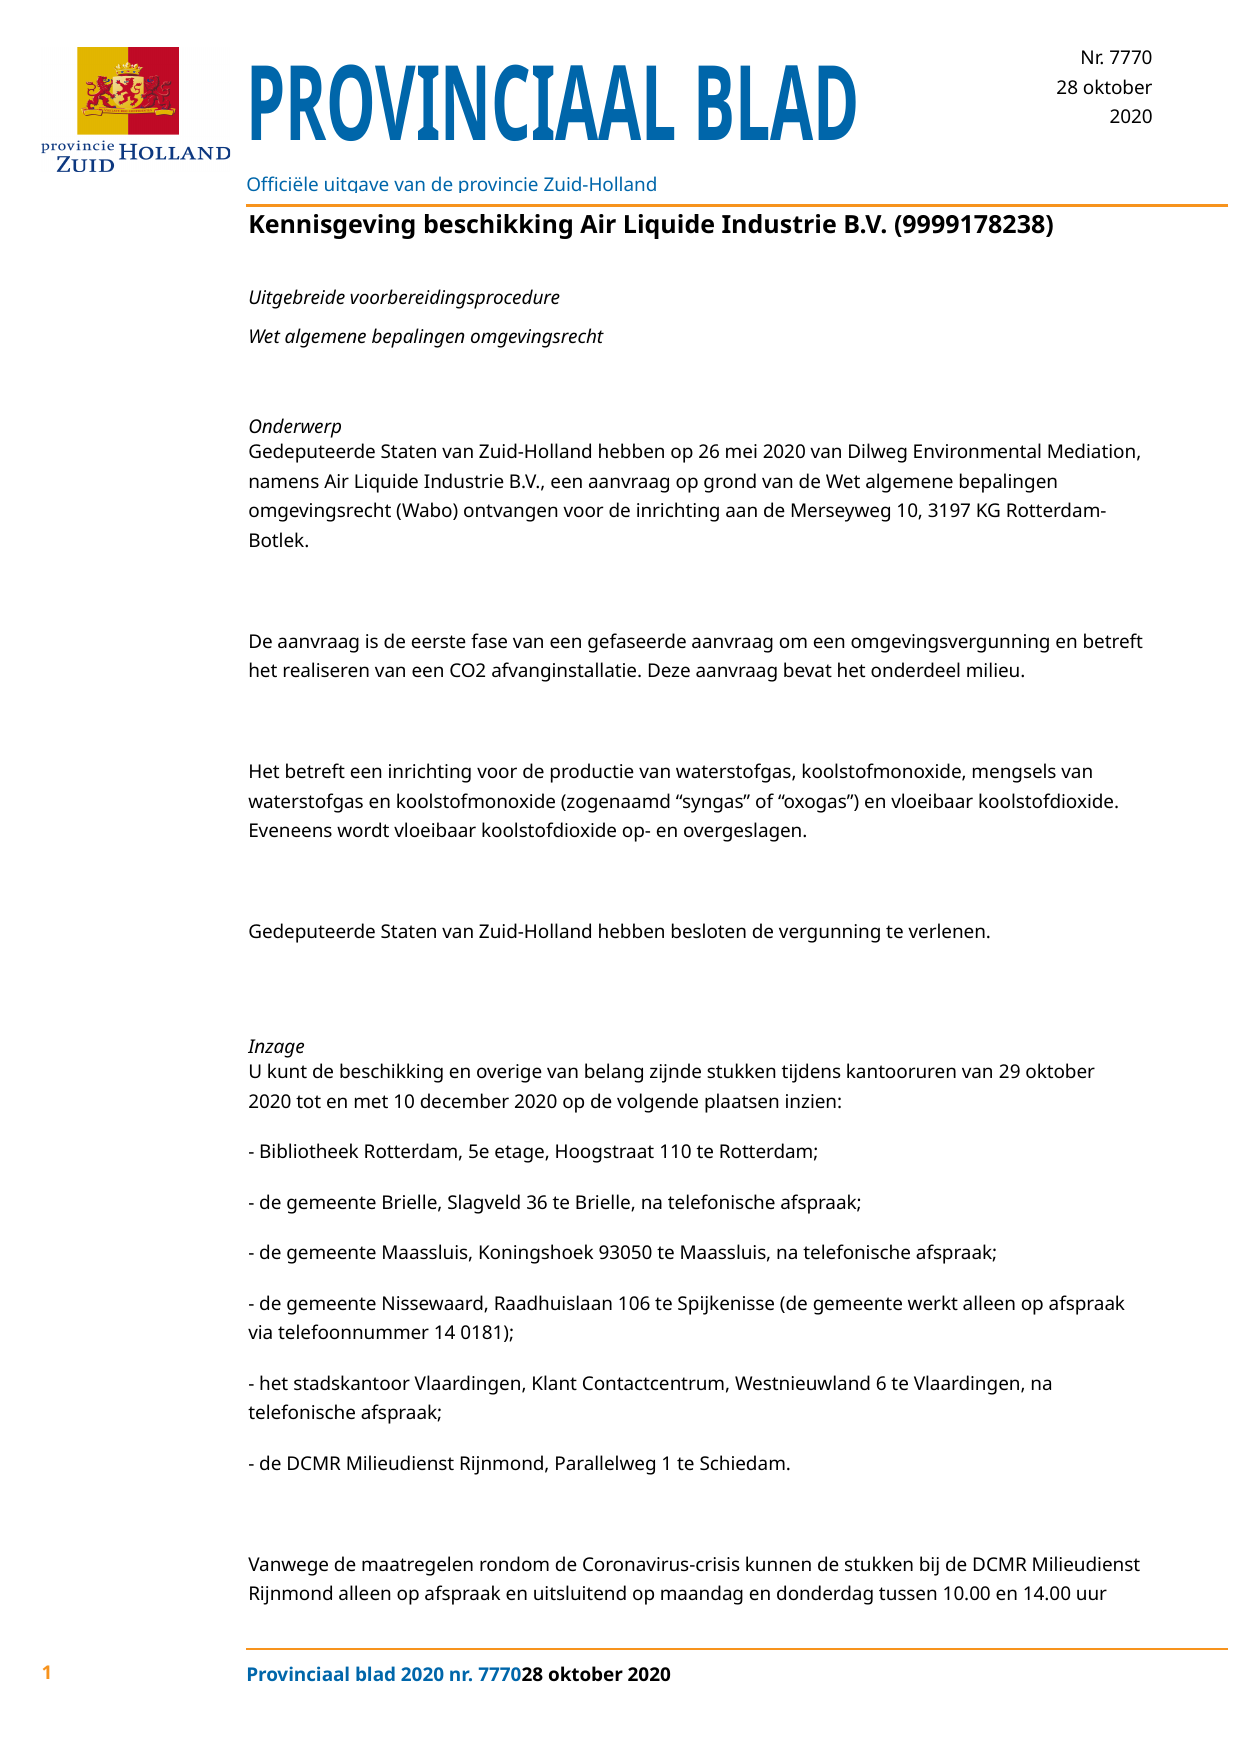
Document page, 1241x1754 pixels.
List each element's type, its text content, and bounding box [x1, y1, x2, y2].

text - de gemeente Maassluis, Koningshoek 93050 te Maassluis, na telefonische afspraak; [248, 1239, 1152, 1265]
picture [41, 47, 231, 172]
text Inzage [248, 1033, 1152, 1059]
text Wet algemene bepalingen omgevingsrecht [248, 323, 1152, 349]
text Het betreft een inrichting voor de productie van waterstofgas, koolstofmonoxide, mengsels van waterstofgas en koolstofmonoxide (zogenaamd “syngas” of “oxogas”) en vloeibaar koolstofdioxide. Eveneens wordt vloeibaar koolstofdioxide op- en overgeslagen. [248, 758, 1152, 843]
text De aanvraag is de eerste fase van een gefaseerde aanvraag om een omgevingsvergunning en betreft het realiseren van een CO2 afvanginstallatie. Deze aanvraag bevat het onderdeel milieu. [248, 628, 1152, 683]
text Gedeputeerde Staten van Zuid-Holland hebben besloten de vergunning te verlenen. [248, 918, 1152, 944]
text Uitgebreide voorbereidingsprocedure [248, 284, 1152, 309]
text Vanwege de maatregelen rondom de Coronavirus-crisis kunnen de stukken bij de DCMR Milieudienst Rijnmond alleen op afspraak en uitsluitend op maandag en donderdag tussen 10.00 en 14.00 uur [248, 1551, 1152, 1606]
text - de gemeente Brielle, Slagveld 36 te Brielle, na telefonische afspraak; [248, 1189, 1152, 1215]
text Gedeputeerde Staten van Zuid-Holland hebben op 26 mei 2020 van Dilweg Environmental Mediation, namens Air Liquide Industrie B.V., een aanvraag op grond van de Wet algemene bepalingen omgevingsrecht (Wabo) ontvangen voor de inrichting aan de Merseyweg 10, 3197 KG Rotterdam-Botlek. [248, 438, 1152, 553]
text - Bibliotheek Rotterdam, 5e etage, Hoogstraat 110 te Rotterdam; [248, 1139, 1152, 1164]
text U kunt de beschikking en overige van belang zijnde stukken tijdens kantooruren van 29 oktober 2020 tot en met 10 december 2020 op de volgende plaatsen inzien: [248, 1059, 1152, 1114]
text - de DCMR Milieudienst Rijnmond, Parallelweg 1 te Schiedam. [248, 1450, 1152, 1476]
text Kennisgeving beschikking Air Liquide Industrie B.V. (9999178238) [248, 207, 1152, 241]
text Onderwerp [248, 413, 1152, 438]
text - de gemeente Nissewaard, Raadhuislaan 106 te Spijkenisse (de gemeente werkt alleen op afspraak via telefoonnummer 14 0181); [248, 1290, 1152, 1345]
text - het stadskantoor Vlaardingen, Klant Contactcentrum, Westnieuwland 6 te Vlaardingen, na telefonische afspraak; [248, 1370, 1152, 1425]
